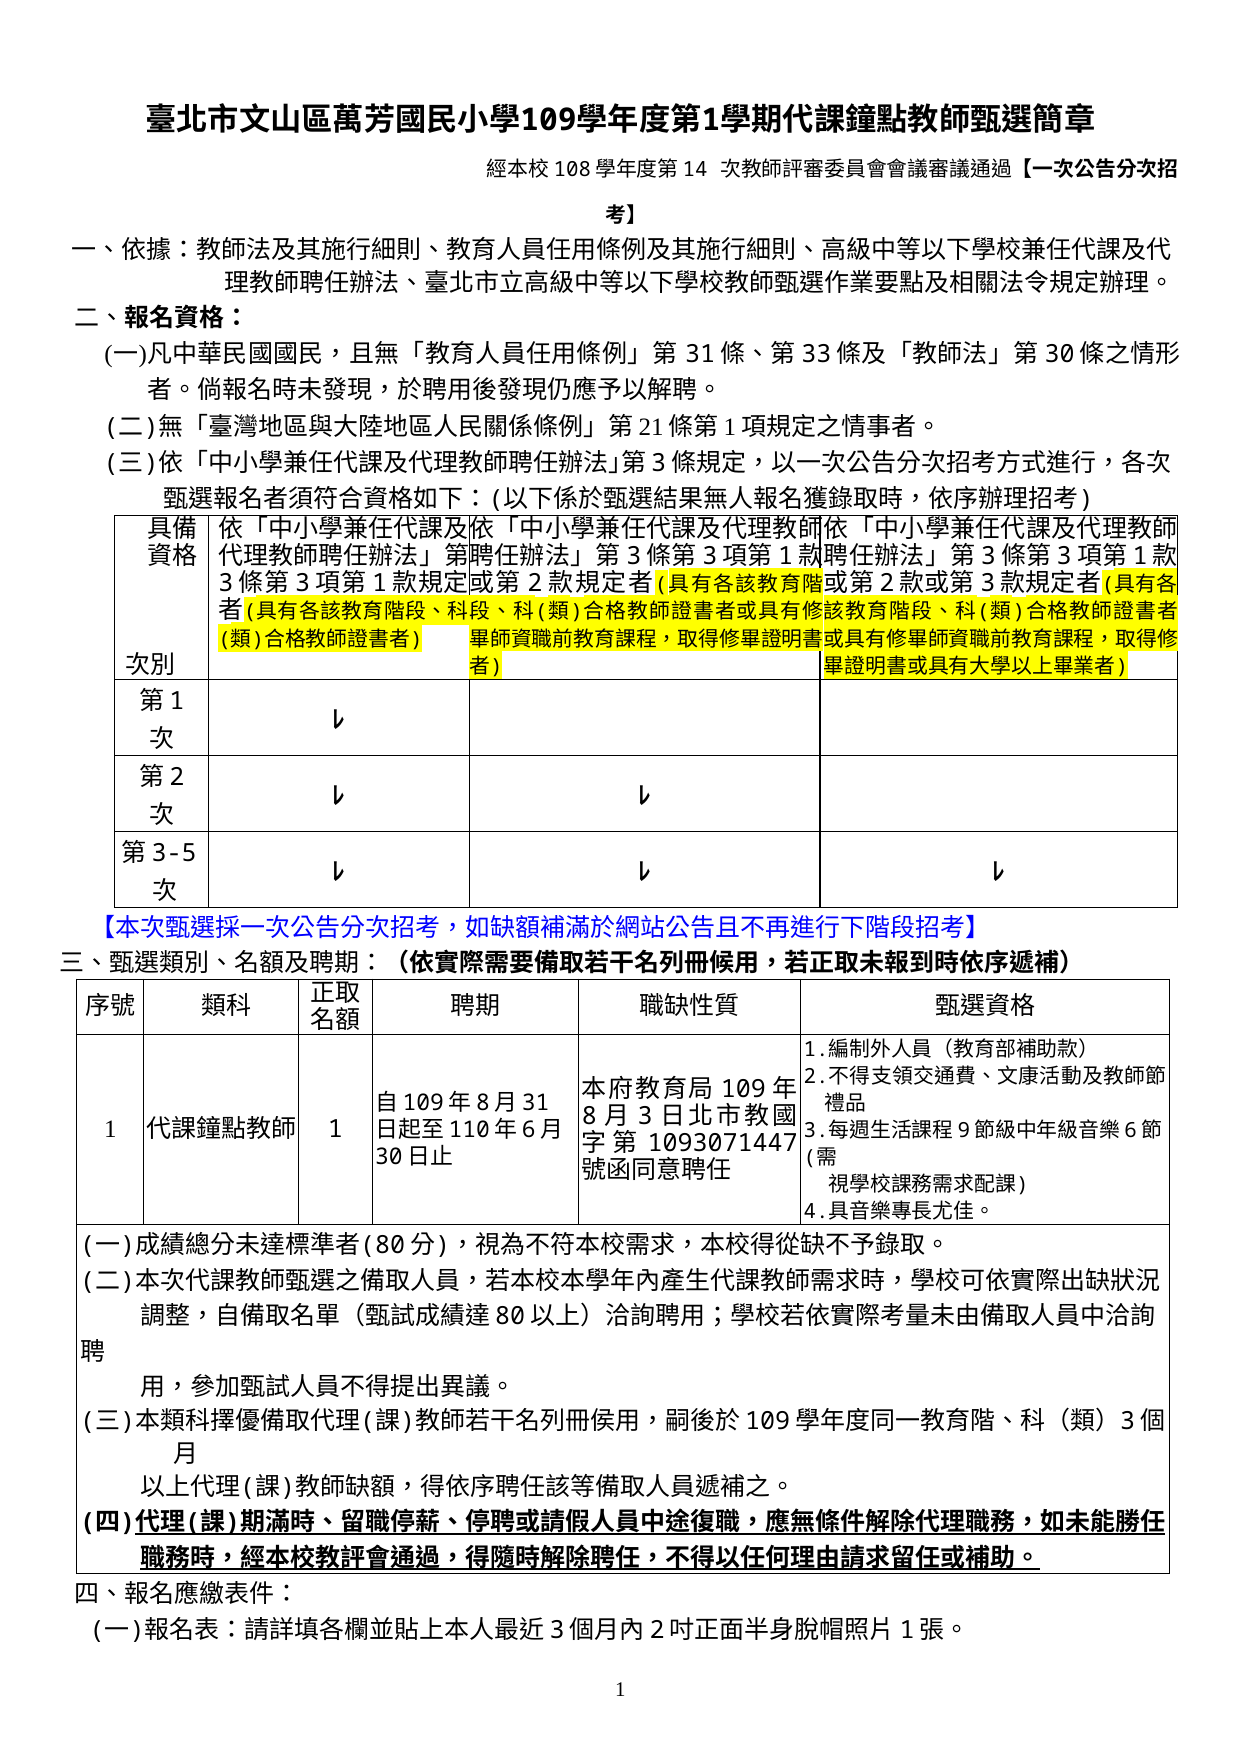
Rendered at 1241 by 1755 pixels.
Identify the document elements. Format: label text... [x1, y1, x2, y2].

table_header 聘期 [373, 980, 578, 1034]
table_cell 第1次 [115, 680, 208, 754]
table_cell ﾚ [821, 832, 1177, 907]
table_cell 本府教育局109年8月3日北市教國字第1093071447號函同意聘任 [579, 1035, 800, 1224]
table_header 類科 [144, 980, 298, 1034]
table_header 具備 資格 次別 [115, 516, 208, 678]
table_cell [821, 756, 1177, 831]
table_cell 代課鐘點教師 [144, 1035, 298, 1224]
table_cell [470, 680, 819, 754]
table_cell ﾚ [209, 756, 469, 831]
table_cell [821, 680, 1177, 754]
table_cell ﾚ [470, 756, 819, 831]
table_cell 第2次 [115, 756, 208, 831]
table_header 依「中小學兼任代課及代理教師聘任辦法」第3條第3項第1款規定者(具有各該教育階段、科(類)合格教師證書者) [209, 516, 469, 678]
table_header 甄選資格 [801, 980, 1169, 1034]
text 理教師聘任辦法、臺北市立高級中等以下學校教師甄選作業要點及相關法令規定辦理。 [59, 265, 1181, 298]
table_cell ﾚ [209, 832, 469, 907]
table_cell ﾚ [209, 680, 469, 754]
table_cell 1.編制外人員（教育部補助款） 2.不得支領交通費、文康活動及教師節禮品 3.每週生活課程9節級中年級音樂6節(需 視學校課務需求配課) 4.具音樂專長尤佳。 [801, 1035, 1169, 1224]
text (一)報名表：請詳填各欄並貼上本人最近3個月內2吋正面半身脫帽照片1張。 [44, 1610, 1181, 1645]
text 經本校108學年度第14 次教師評審委員會會議審議通過【一次公告分次招考】 [59, 140, 1193, 232]
table_cell 第3-5次 [115, 832, 208, 907]
text 二、報名資格： [44, 298, 1181, 334]
table_cell 1 [299, 1035, 372, 1224]
table_cell 1 [77, 1035, 143, 1224]
table_header 職缺性質 [579, 980, 800, 1034]
text 三、甄選類別、名額及聘期：（依實際需要備取若干名列冊候用，若正取未報到時依序遞補） [59, 943, 1178, 978]
text 四、報名應繳表件： [29, 1574, 1181, 1610]
table_header 正取 名額 [299, 980, 372, 1034]
table_header 依「中小學兼任代課及代理教師聘任辦法」第3條第3項第1款或第2款規定者(具有各該教育階段、科(類)合格教師證書者或具有修畢師資職前教育課程，取得修畢證明書者) [470, 516, 819, 678]
text (三)依「中小學兼任代課及代理教師聘任辦法｣第3條規定，以一次公告分次招考方式進行，各次 [103, 442, 1181, 479]
table_cell ﾚ [470, 832, 819, 907]
table_header 序號 [77, 980, 143, 1034]
text 臺北市文山區萬芳國民小學109學年度第1學期代課鐘點教師甄選簡章 [59, 94, 1181, 140]
text 一、依據：教師法及其施行細則、教育人員任用條例及其施行細則、高級中等以下學校兼任代課及代 [59, 232, 1181, 265]
table_cell (一)成績總分未達標準者(80分)，視為不符本校需求，本校得從缺不予錄取。 (二)本次代課教師甄選之備取人員，若本校本學年內產生代課教師需求時，學校可依實際出缺狀況 調整，自備取名單（甄試成績達80以上）洽詢聘用；學校若依實際考量未由備取人員中洽詢聘 用，參加甄試人員不得提出異議。 (三)本類科擇優備取代理(課)教師若干名列冊侯用，嗣後於109學年度同一教育階、科（類）3個月 以上代理(課)教師缺額，得依序聘任該等備取人員遞補之。 (四)代理(課)期滿時、留職停薪、停聘或請假人員中途復職，應無條件解除代理職務，如未能勝任 職務時，經本校教評會通過，得隨時解除聘任，不得以任何理由請求留任或補助。 [77, 1225, 1169, 1573]
table_header 依「中小學兼任代課及代理教師聘任辦法」第3條第3項第1款或第2款或第3款規定者(具有各該教育階段、科(類)合格教師證書者或具有修畢師資職前教育課程，取得修畢證明書或具有大學以上畢業者) [821, 516, 1177, 678]
text 【本次甄選採一次公告分次招考，如缺額補滿於網站公告且不再進行下階段招考】 [59, 908, 1181, 943]
text 甄選報名者須符合資格如下：(以下係於甄選結果無人報名獲錄取時，依序辦理招考) [103, 479, 1181, 515]
text (二)無「臺灣地區與大陸地區人民關係條例」第21條第1項規定之情事者。 [103, 406, 1181, 442]
text (一)凡中華民國國民，且無「教育人員任用條例」第31條、第33條及「教師法」第30條之情形者。倘報名時未發現，於聘用後發現仍應予以解聘。 [98, 334, 1181, 406]
table_cell 自109年8月31日起至110年6月30日止 [373, 1035, 578, 1224]
